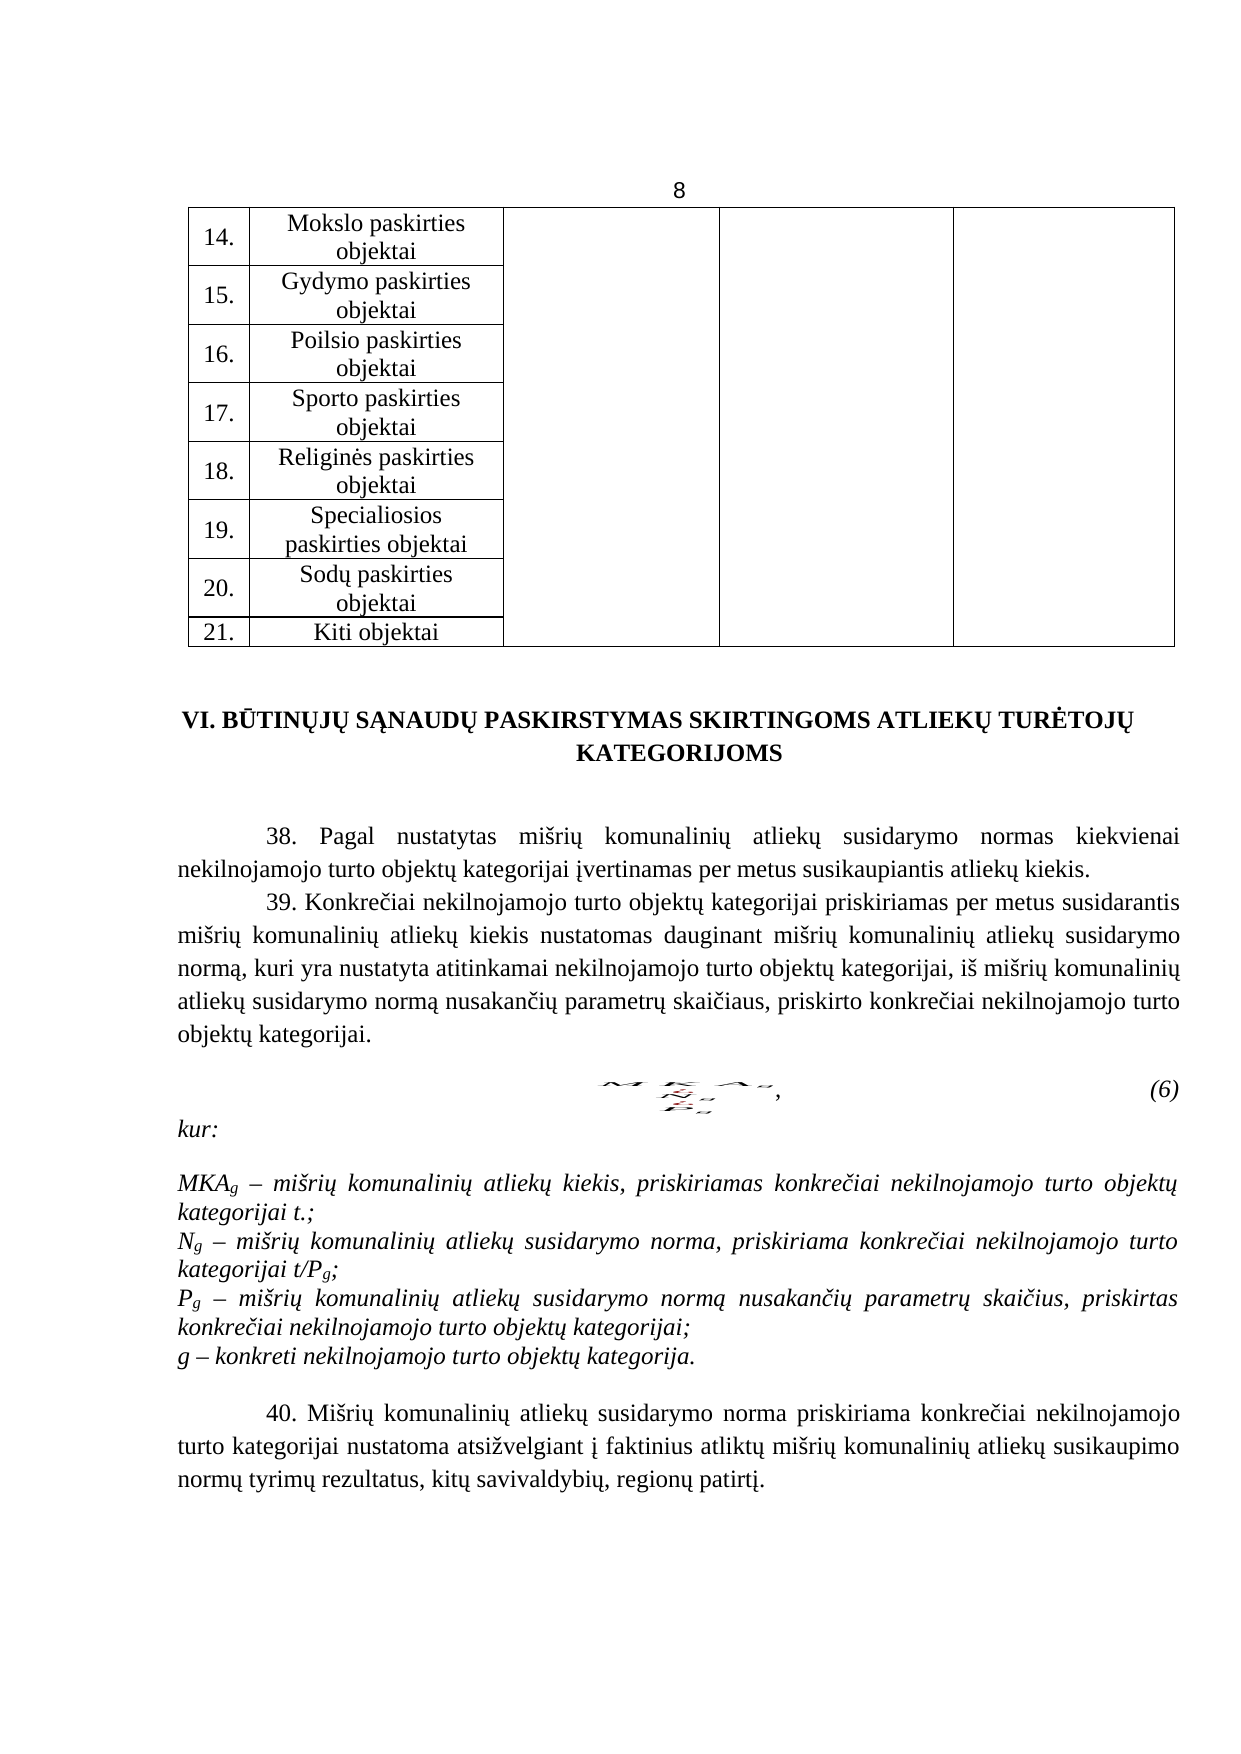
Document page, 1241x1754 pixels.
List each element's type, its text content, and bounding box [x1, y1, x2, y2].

table_cell 21. [189, 618, 249, 646]
table_cell [954, 208, 1174, 646]
table_cell Religinės paskirties objektai [250, 442, 503, 499]
text kur: [177, 1114, 1181, 1142]
table_cell 16. [189, 325, 249, 382]
table_cell 17. [189, 383, 249, 441]
table_cell Sporto paskirties objektai [250, 383, 503, 441]
table_cell 18. [189, 442, 249, 499]
table_cell Gydymo paskirties objektai [250, 266, 503, 324]
text 39. Konkrečiai nekilnojamojo turto objektų kategorijai priskiriamas per metus susidarantis mišrių komunalinių atliekų kiekis nustatomas dauginant mišrių komunalinių atliekų susidarymo normą, kuri yra nustatyta atitinkamai nekilnojamojo turto objektų kategorijai, iš mišrių komunalinių atliekų susidarymo normą nusakančių parametrų skaičiaus, priskirto konkrečiai nekilnojamojo turto objektų kategorijai. [177, 887, 1181, 1048]
table_cell 15. [189, 266, 249, 324]
text , (6) [177, 1074, 1181, 1114]
text g – konkreti nekilnojamojo turto objektų kategorija. [177, 1341, 1181, 1369]
text Pg – mišrių komunalinių atliekų susidarymo normą nusakančių parametrų skaičius, priskirtas konkrečiai nekilnojamojo turto objektų kategorijai; [177, 1283, 1181, 1341]
text MKAg – mišrių komunalinių atliekų kiekis, priskiriamas konkrečiai nekilnojamojo turto objektų kategorijai t.; [177, 1168, 1181, 1226]
text 40. Mišrių komunalinių atliekų susidarymo norma priskiriama konkrečiai nekilnojamojo turto kategorijai nustatoma atsižvelgiant į faktinius atliktų mišrių komunalinių atliekų susikaupimo normų tyrimų rezultatus, kitų savivaldybių, regionų patirtį. [177, 1398, 1181, 1493]
table_cell 20. [189, 559, 249, 616]
table_cell Kiti objektai [250, 618, 503, 646]
table_cell Specialiosios paskirties objektai [250, 500, 503, 558]
table_cell Mokslo paskirties objektai [250, 208, 503, 265]
text 38. Pagal nustatytas mišrių komunalinių atliekų susidarymo normas kiekvienai nekilnojamojo turto objektų kategorijai įvertinamas per metus susikaupiantis atliekų kiekis. [177, 821, 1181, 883]
table_cell [720, 208, 953, 646]
table_cell 19. [189, 500, 249, 558]
table_cell Poilsio paskirties objektai [250, 325, 503, 382]
text VI. BŪTINŲJŲ SĄNAUDŲ PASKIRSTYMAS SKIRTINGOMS ATLIEKŲ TURĖTOJŲ KATEGORIJOMS [135, 705, 1181, 767]
table_cell Sodų paskirties objektai [250, 559, 503, 616]
table_cell [504, 208, 719, 646]
table_cell 14. [189, 208, 249, 265]
text Ng – mišrių komunalinių atliekų susidarymo norma, priskiriama konkrečiai nekilnojamojo turto kategorijai t/Pg; [177, 1226, 1181, 1283]
